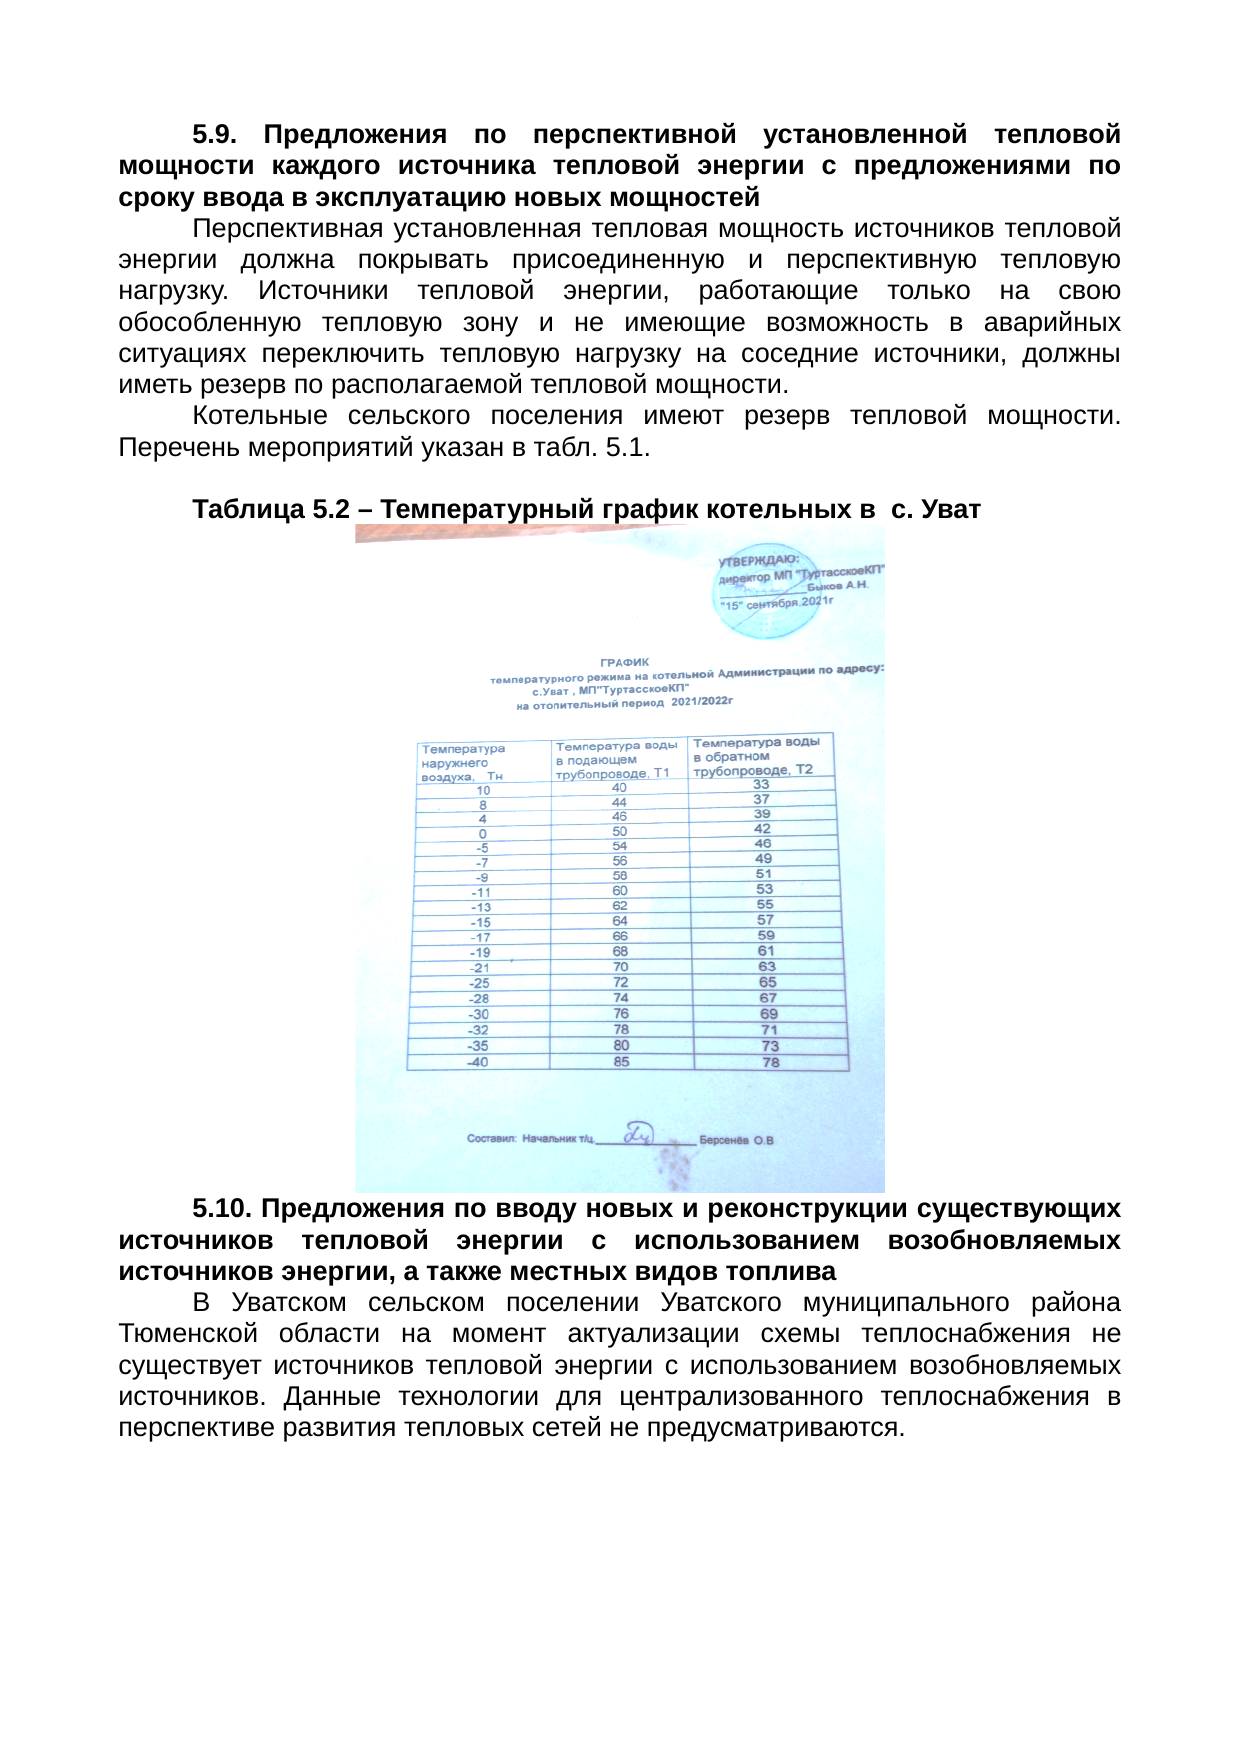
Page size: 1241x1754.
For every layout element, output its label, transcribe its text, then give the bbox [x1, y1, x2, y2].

text Перспективная установленная тепловая мощность источников тепловой энергии должна покрывать присоединенную и перспективную тепловую нагрузку. Источники тепловой энергии, работающие только на свою обособленную тепловую зону и не имеющие возможность в аварийных ситуациях переключить тепловую нагрузку на соседние источники, должны иметь резерв по располагаемой тепловой мощности. [118, 212, 1122, 399]
subtitle 5.10. Предложения по вводу новых и реконструкции существующих источников тепловой энергии с использованием возобновляемых источников энергии, а также местных видов топлива [118, 1192, 1122, 1286]
picture [355, 524, 885, 1193]
text В Уватском сельском поселении Уватского муниципального района Тюменской области на момент актуализации схемы теплоснабжения не существует источников тепловой энергии с использованием возобновляемых источников. Данные технологии для централизованного теплоснабжения в перспективе развития тепловых сетей не предусматриваются. [118, 1286, 1122, 1442]
subtitle 5.9. Предложения по перспективной установленной тепловой мощности каждого источника тепловой энергии с предложениями по сроку ввода в эксплуатацию новых мощностей [118, 118, 1122, 212]
text Таблица 5.2 – Температурный график котельных в с. Уват [118, 493, 1122, 524]
list Котельные сельского поселения имеют резерв тепловой мощности. Перечень мероприятий указан в табл. 5.1. [118, 399, 1122, 462]
